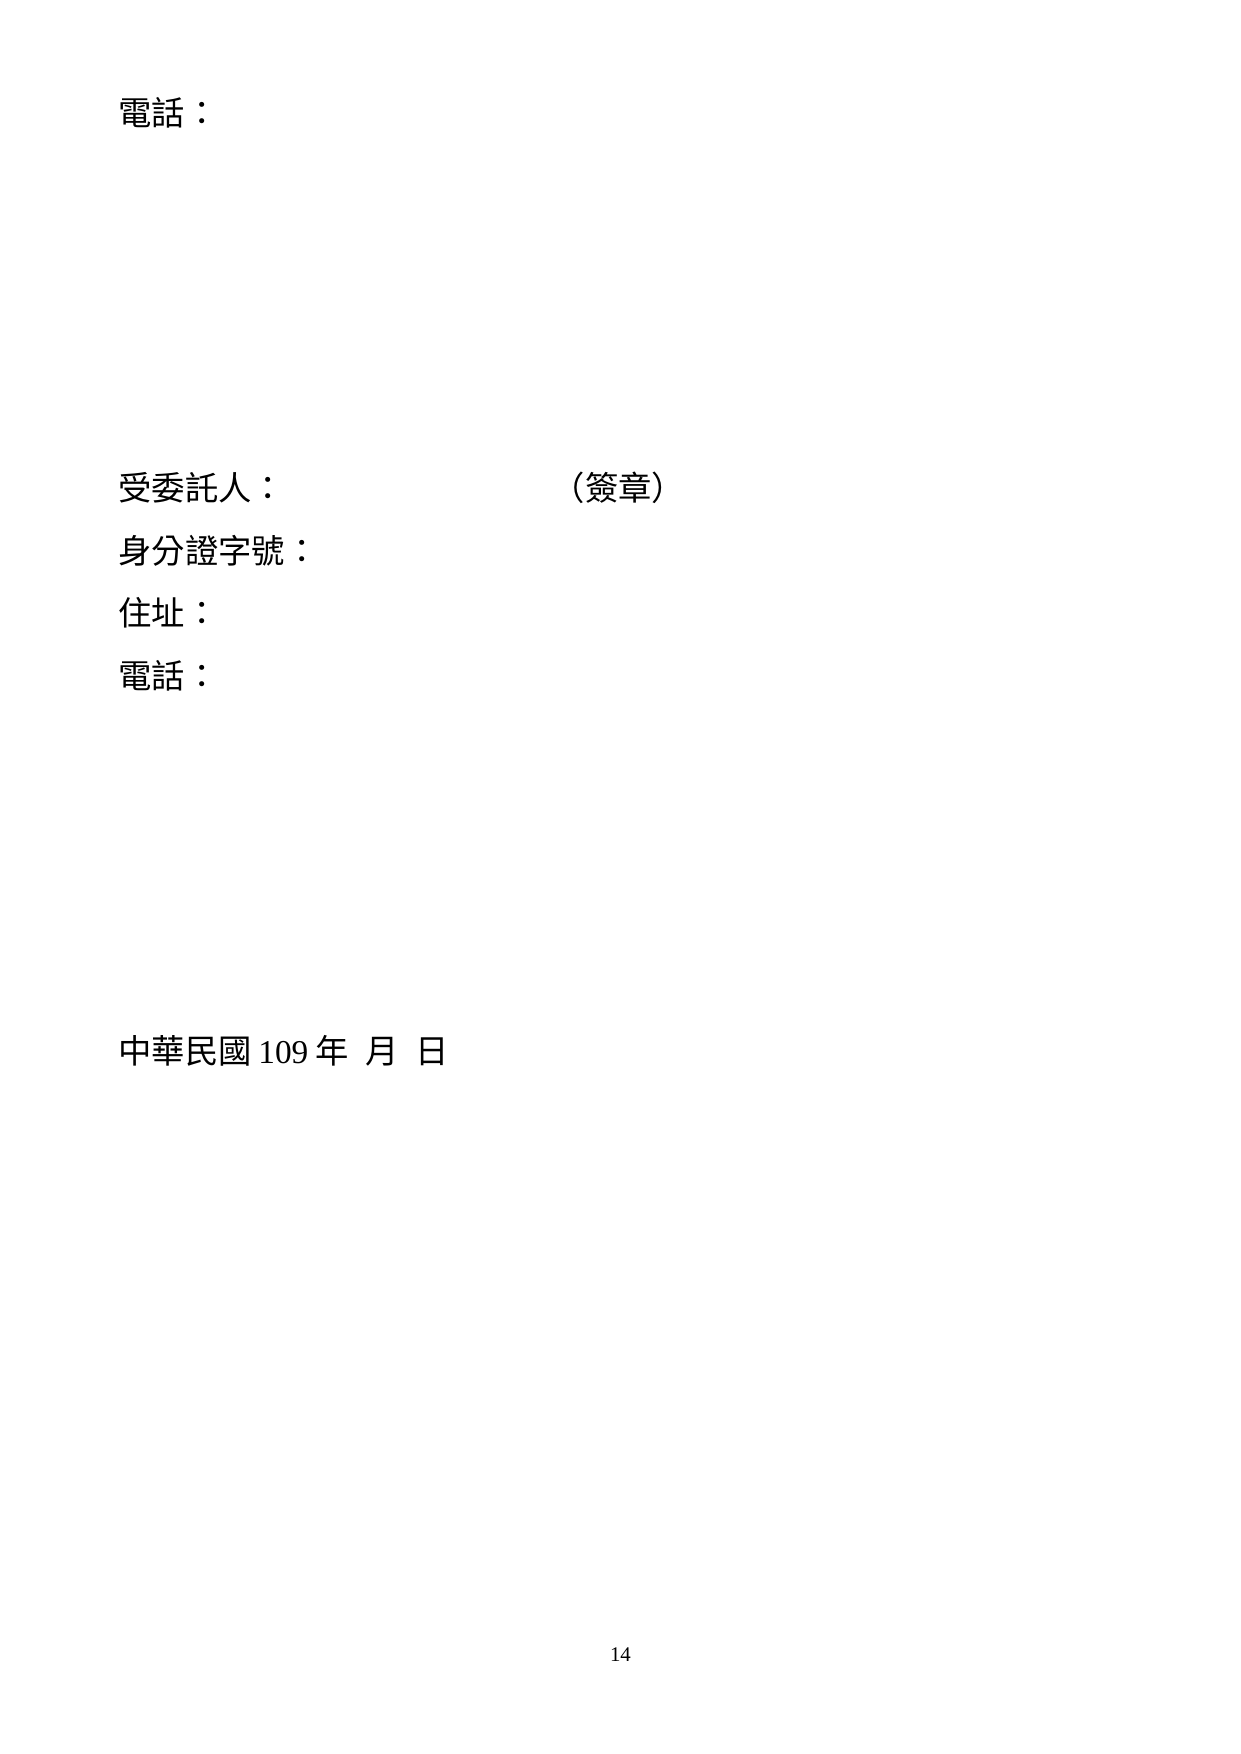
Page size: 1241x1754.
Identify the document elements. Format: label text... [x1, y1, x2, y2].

text 身分證字號： [118, 507, 1122, 569]
text 電話： [118, 69, 1122, 132]
text 受委託人： （簽章） [118, 444, 1122, 507]
text 電話： [118, 632, 1122, 694]
text 中華民國109年 月 日 [118, 1007, 1122, 1069]
text 住址： [118, 569, 1122, 632]
